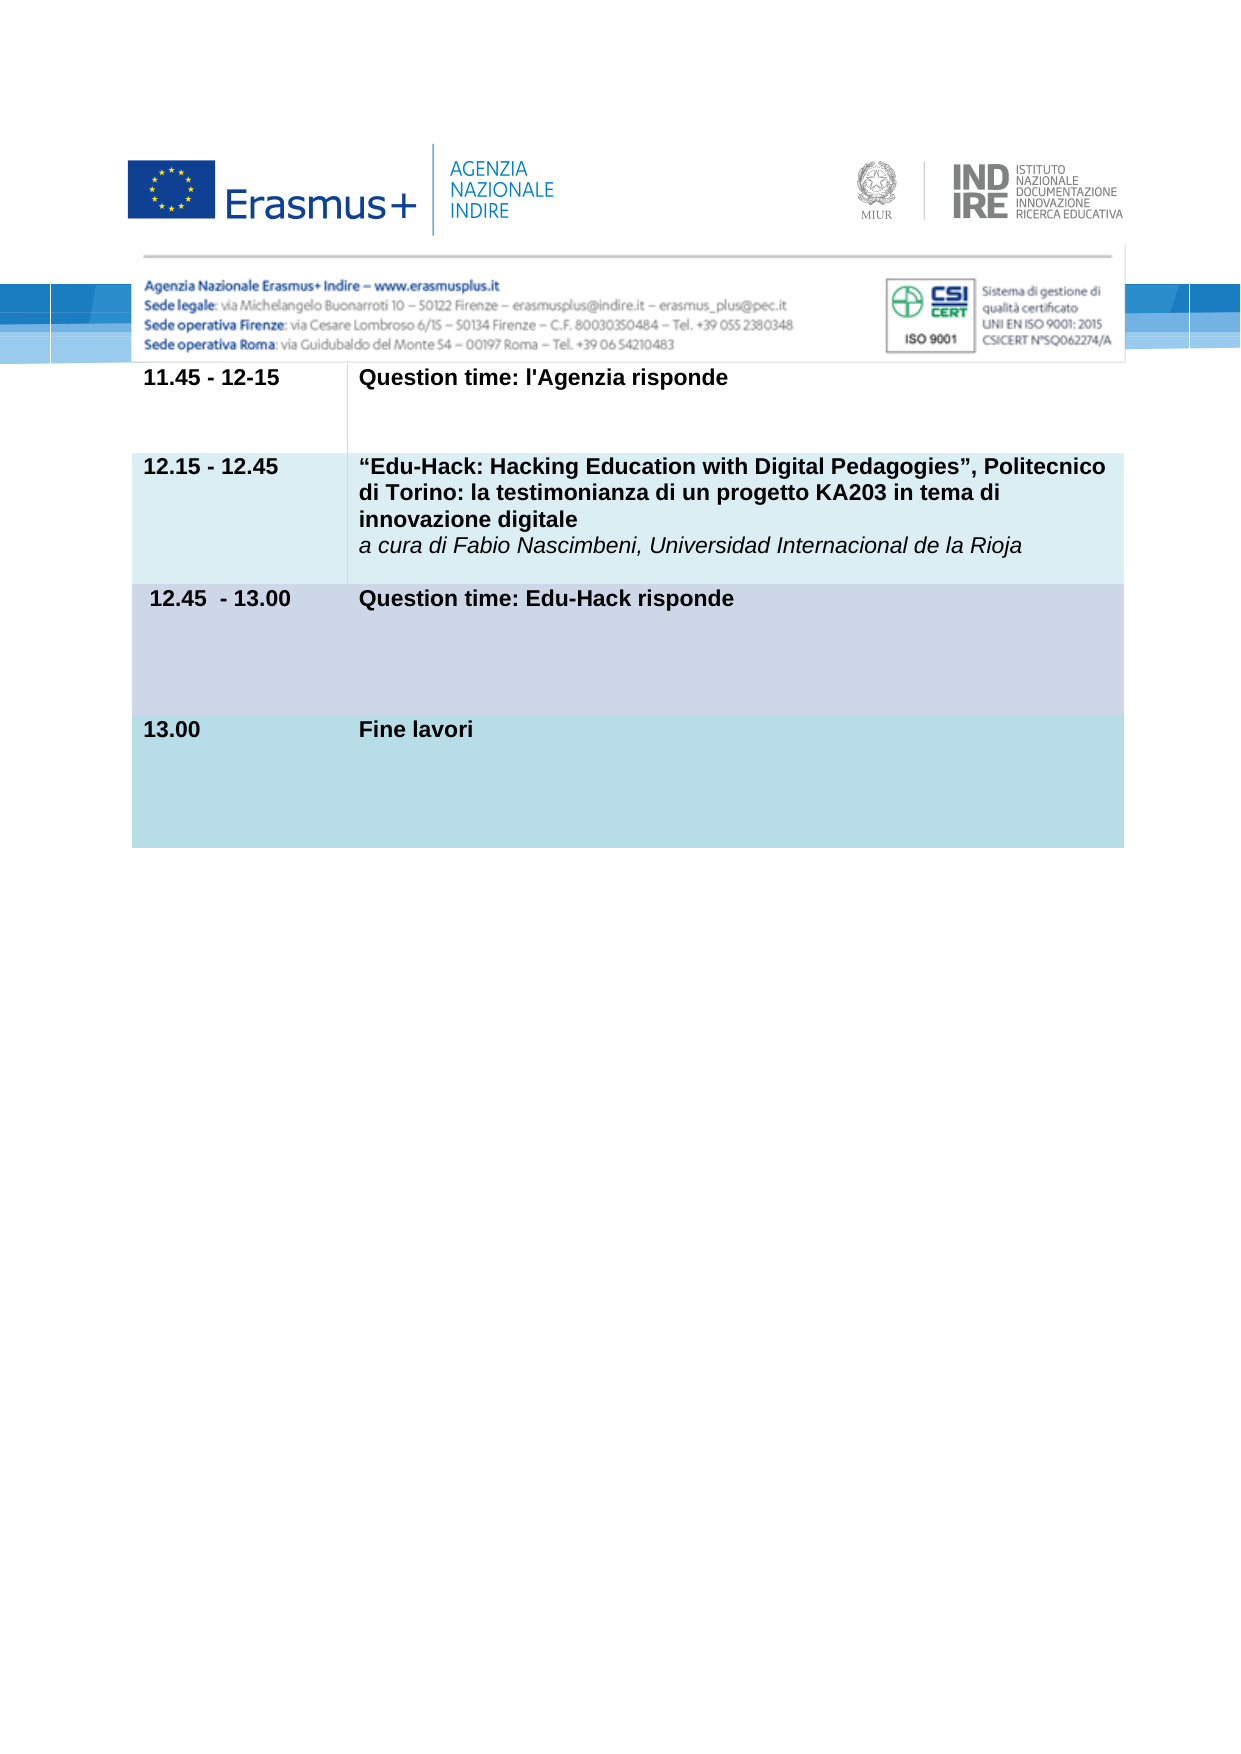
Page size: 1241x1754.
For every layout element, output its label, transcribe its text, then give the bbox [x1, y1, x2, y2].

table_cell 13.00 [132, 716, 347, 848]
table_cell Question time: Edu-Hack risponde [348, 585, 1124, 716]
picture [0, 68, 50, 364]
table_cell 12.15 - 12.45 [132, 453, 347, 584]
picture [1190, 68, 1241, 364]
table_cell “Edu-Hack: Hacking Education with Digital Pedagogies”, Politecnico di Torino: la testimonianza di un progetto KA203 in tema di innovazione digitale a cura di Fabio Nascimbeni, Universidad Internacional de la Rioja [348, 453, 1124, 584]
table_cell 12.45 - 13.00 [132, 585, 347, 716]
picture [51, 68, 1189, 364]
table_cell Question time: l'Agenzia risponde [348, 364, 1124, 453]
table_cell 11.45 - 12-15 [132, 364, 347, 453]
table_cell Fine lavori [348, 716, 1124, 848]
